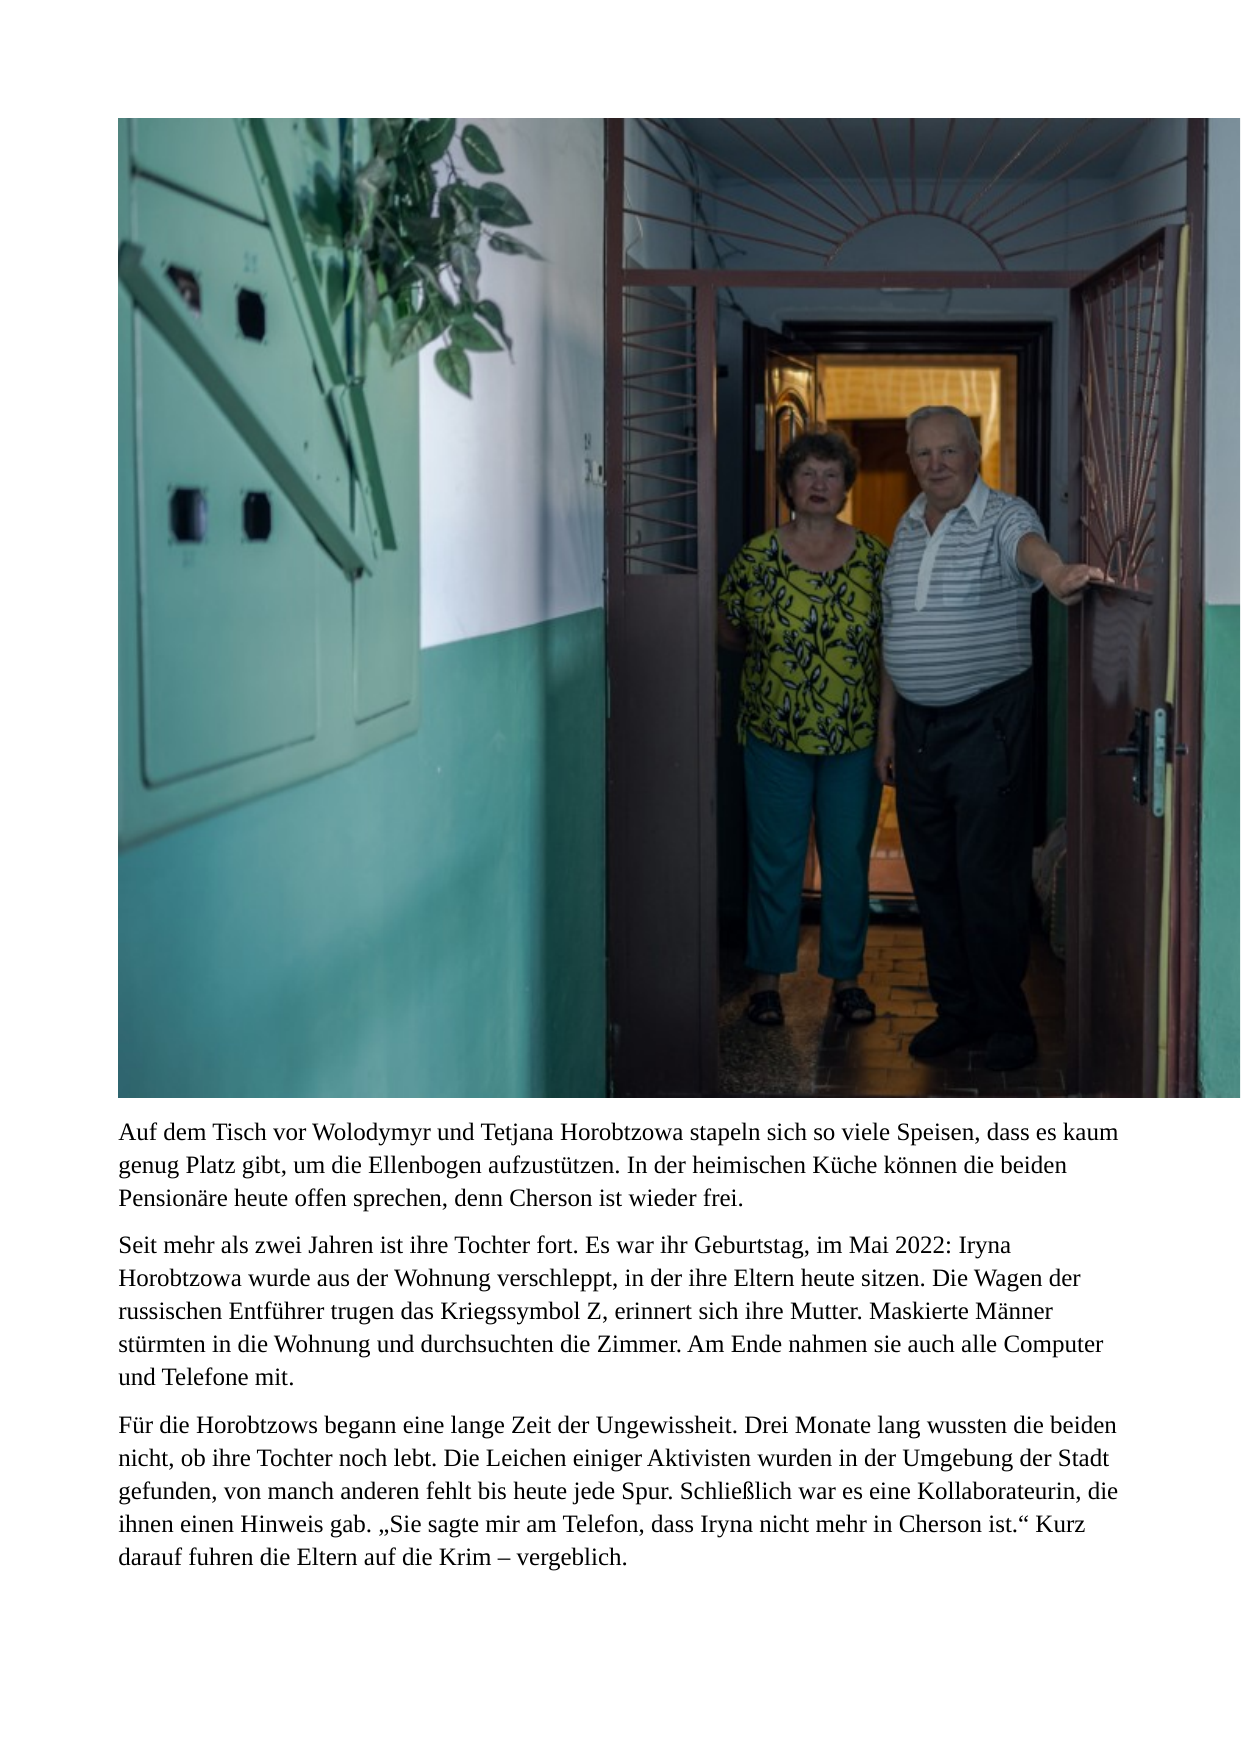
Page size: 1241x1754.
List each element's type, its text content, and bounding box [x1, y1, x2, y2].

text Für die Horobtzows begann eine lange Zeit der Ungewissheit. Drei Monate lang wussten die beiden nicht, ob ihre Tochter noch lebt. Die Leichen einiger Aktivisten wurden in der Umgebung der Stadt gefunden, von manch anderen fehlt bis heute jede Spur. Schließlich war es eine Kollaborateurin, die ihnen einen Hinweis gab. „Sie sagte mir am Telefon, dass Iryna nicht mehr in Cherson ist.“ Kurz darauf fuhren die Eltern auf die Krim – vergeblich. [118, 1410, 1122, 1571]
text Seit mehr als zwei Jahren ist ihre Tochter fort. Es war ihr Geburtstag, im Mai 2022: Iryna Horobtzowa wurde aus der Wohnung verschleppt, in der ihre Eltern heute sitzen. Die Wagen der russischen Entführer trugen das Kriegssymbol Z, erinnert sich ihre Mutter. Maskierte Männer stürmten in die Wohnung und durchsuchten die Zimmer. Am Ende nahmen sie auch alle Computer und Telefone mit. [118, 1230, 1122, 1391]
text Auf dem Tisch vor Wolodymyr und Tetjana Horobtzowa stapeln sich so viele Speisen, dass es kaum genug Platz gibt, um die Ellenbogen aufzustützen. In der heimischen Küche können die beiden Pensionäre heute offen sprechen, denn Cherson ist wieder frei. [118, 1117, 1122, 1211]
picture [118, 118, 1241, 1098]
